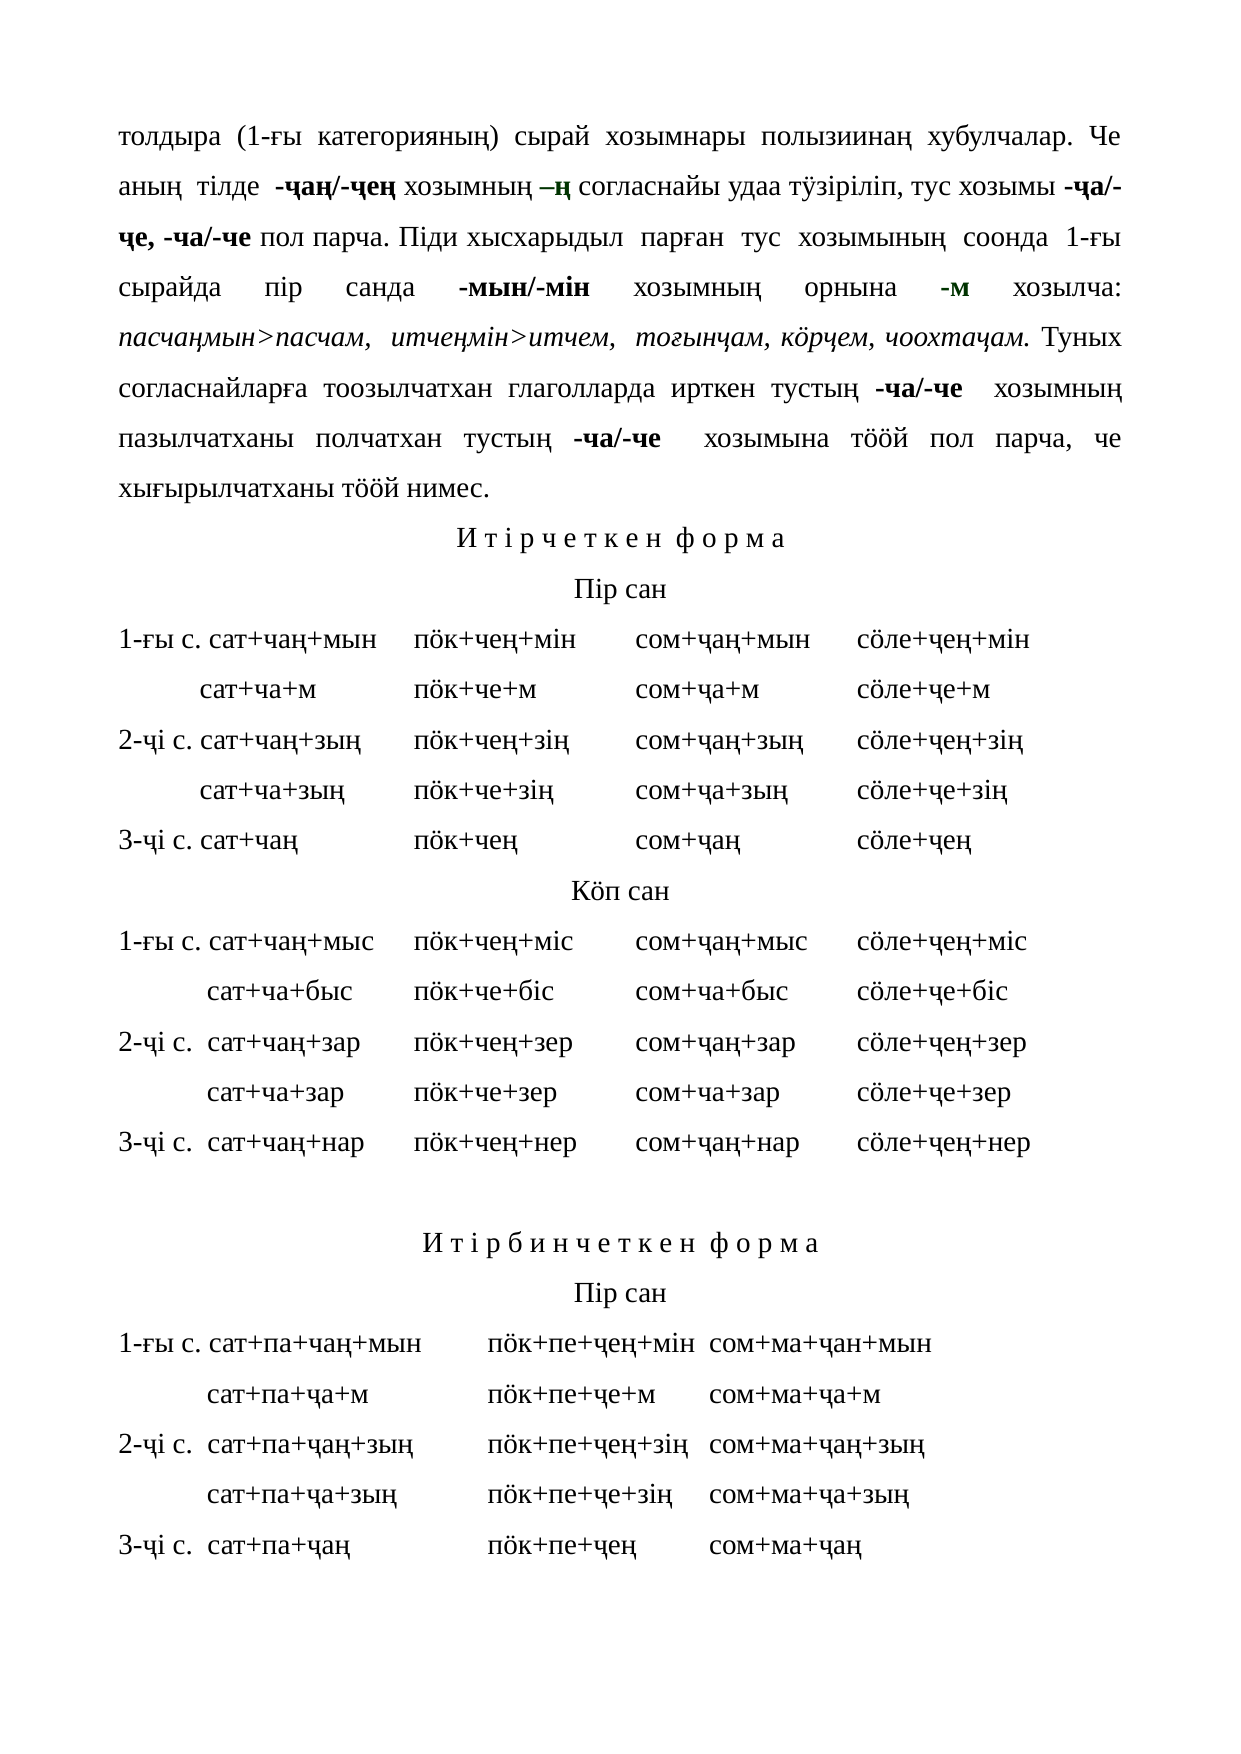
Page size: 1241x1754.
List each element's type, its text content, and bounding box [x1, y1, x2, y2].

text 2-ҷi с. сат+чаң+зар пӧк+чең+зер сом+ҷаң+зар сӧле+ҷең+зер [118, 1024, 1122, 1057]
text сат+ча+зар пӧк+че+зер сом+ча+зар сӧле+ҷе+зер [118, 1074, 1122, 1108]
text И т i р ч е т к е н ф о р м а [118, 521, 1122, 554]
text сат+па+ҷа+зың пӧк+пе+ҷе+зiң сом+ма+ҷа+зың [118, 1477, 1122, 1510]
text 3-ҷi с. сат+па+ҷаң пӧк+пе+ҷең сом+ма+ҷаң [118, 1527, 1122, 1560]
text И т i р б и н ч е т к е н ф о р м а [118, 1225, 1122, 1258]
text 2-ҷi с. сат+чаң+зың пӧк+чең+зiң сом+ҷаң+зың сӧле+ҷең+зiң [118, 722, 1122, 755]
text 3-ҷi с. сат+чаң пӧк+чең сом+ҷаң сӧле+ҷең [118, 822, 1122, 856]
text 3-ҷi с. сат+чаң+нар пӧк+чең+нер сом+ҷаң+нар сӧле+ҷең+нер [118, 1124, 1122, 1158]
text Кӧп сан [118, 873, 1122, 906]
text 1-ғы с. сат+чаң+мыс пӧк+чең+мiс сом+ҷаң+мыс сӧле+ҷең+мiс [118, 923, 1122, 957]
text сат+ча+быс пӧк+че+бiс сом+ча+быс сӧле+ҷе+бiс [118, 973, 1122, 1007]
text сат+па+ҷа+м пӧк+пе+ҷе+м сом+ма+ҷа+м [118, 1376, 1122, 1409]
text толдыра (1-ғы категорияның) сырай хозымнары полызиинаң хубулчалар. Че аның тiлде -ҷаң/-ҷең хозымның –ң согласнайы удаа тӱзiрiлiп, тус хозымы -ҷа/-ҷе, -ча/-че пол парча. Пiди хысхарыдыл парған тус хозымының соонда 1-ғы сырайда пiр санда -мын/-мiн хозымның орнына -м хозылча: пасчаңмын>пасчам, итчеңмiн>итчем, тоғынҷам, кӧрҷем, чоохтаҷам. Туных согласнайларға тоозылчатхан глаголларда ирткен тустың -ча/-че хозымның пазылчатханы полчатхан тустың -ча/-че хозымына тӧӧй пол парча, че хығырылчатханы тӧӧй нимес. [118, 118, 1122, 504]
text 2-ҷi с. сат+па+ҷаң+зың пӧк+пе+ҷең+зiң сом+ма+ҷаң+зың [118, 1426, 1122, 1460]
text сат+ча+зың пӧк+че+зiң сом+ҷа+зың сӧле+ҷе+зiң [118, 772, 1122, 806]
text Пiр сан [118, 1275, 1122, 1309]
text 1-ғы с. сат+чаң+мын пӧк+чең+мiн сом+ҷаң+мын сӧле+ҷең+мiн [118, 621, 1122, 655]
text 1-ғы с. сат+па+чаң+мын пӧк+пе+ҷең+мiн сом+ма+ҷан+мын [118, 1326, 1122, 1359]
text Пір сан [118, 571, 1122, 604]
text сат+ча+м пӧк+че+м сом+ҷа+м сӧле+ҷе+м [118, 672, 1122, 705]
